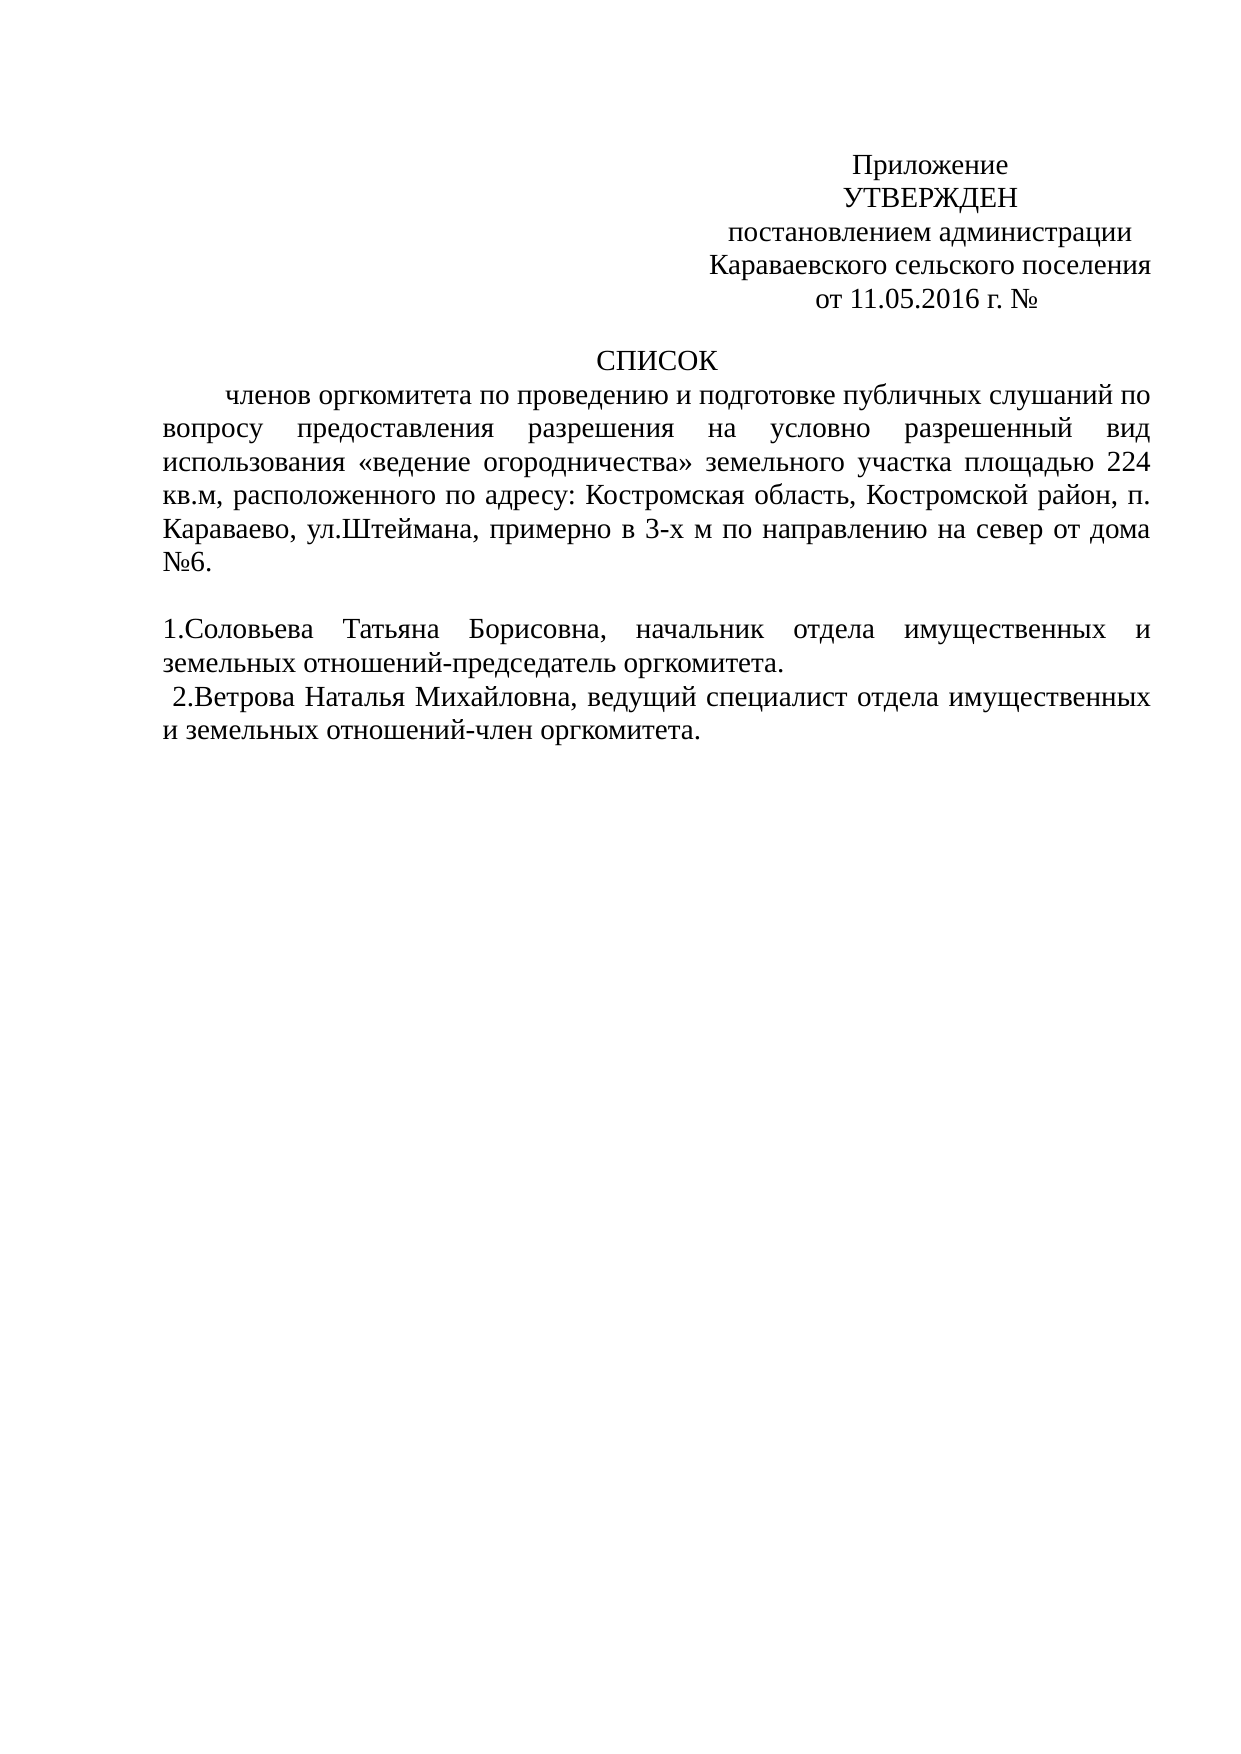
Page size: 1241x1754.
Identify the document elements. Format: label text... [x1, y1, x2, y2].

text 1.Соловьева Татьяна Борисовна, начальник отдела имущественных и земельных отношений-председатель оргкомитета. [162, 612, 1151, 679]
text от 11.05.2016 г. № [709, 281, 1151, 314]
text постановлением администрации [709, 214, 1151, 247]
text СПИСОК [162, 343, 1151, 377]
text 2.Ветрова Наталья Михайловна, ведущий специалист отдела имущественных и земельных отношений-член оргкомитета. [162, 679, 1151, 746]
text УТВЕРЖДЕН [709, 180, 1151, 214]
text членов оргкомитета по проведению и подготовке публичных слушаний по вопросу предоставления разрешения на условно разрешенный вид использования «ведение огородничества» земельного участка площадью 224 кв.м, расположенного по адресу: Костромская область, Костромской район, п. Караваево, ул.Штеймана, примерно в 3-х м по направлению на север от дома №6. [162, 377, 1151, 578]
text Приложение [709, 147, 1151, 180]
text Караваевского сельского поселения [709, 247, 1151, 281]
